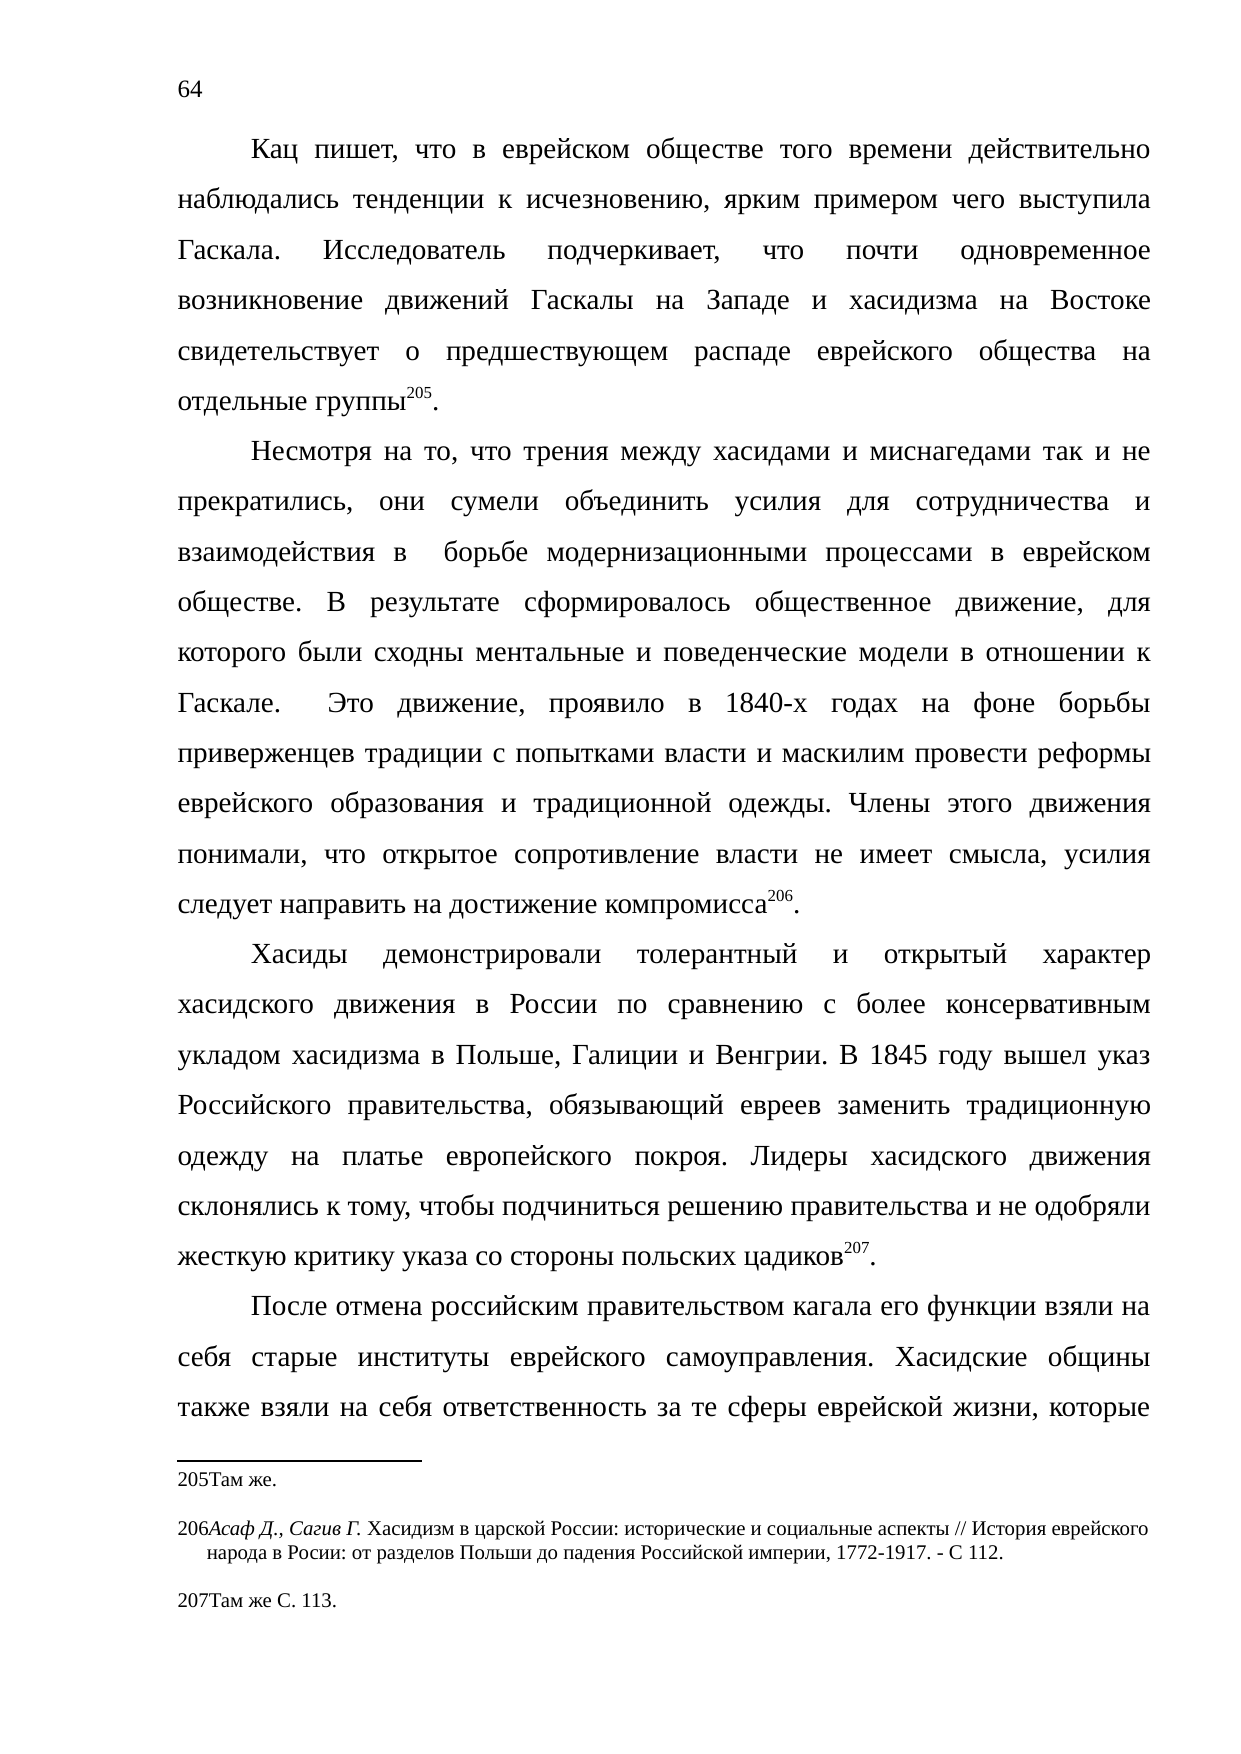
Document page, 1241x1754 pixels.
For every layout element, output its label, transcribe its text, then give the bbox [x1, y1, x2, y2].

text Несмотря на то, что трения между хасидами и миснагедами так и не прекратились, они сумели объединить усилия для сотрудничества и взаимодействия в борьбе модернизационными процессами в еврейском обществе. В результате сформировалось общественное движение, для которого были сходны ментальные и поведенческие модели в отношении к Гаскале. Это движение, проявило в 1840-х годах на фоне борьбы приверженцев традиции с попытками власти и маскилим провести реформы еврейского образования и традиционной одежды. Члены этого движения понимали, что открытое сопротивление власти не имеет смысла, усилия следует направить на достижение компромисса. [177, 433, 1152, 919]
text Там же С. 113. [177, 1588, 1152, 1612]
text Там же. [177, 1467, 1152, 1491]
text Асаф Д., Сагив Г. Хасидизм в царской России: исторические и социальные аспекты // История еврейского народа в Росии: от разделов Польши до падения Российской империи, 1772-1917. - С 112. [177, 1516, 1152, 1564]
text Хасиды демонстрировали толерантный и открытый характер хасидского движения в России по сравнению с более консервативным укладом хасидизма в Польше, Галиции и Венгрии. В 1845 году вышел указ Российского правительства, обязывающий евреев заменить традиционную одежду на платье европейского покроя. Лидеры хасидского движения склонялись к тому, чтобы подчиниться решению правительства и не одобряли жесткую критику указа со стороны польских цадиков. [177, 936, 1152, 1272]
text После отмена российским правительством кагала его функции взяли на себя старые институты еврейского самоуправления. Хасидские общины также взяли на себя ответственность за те сферы еврейской жизни, которые [177, 1288, 1152, 1423]
text Кац пишет, что в еврейском обществе того времени действительно наблюдались тенденции к исчезновению, ярким примером чего выступила Гаскала. Исследователь подчеркивает, что почти одновременное возникновение движений Гаскалы на Западе и хасидизма на Востоке свидетельствует о предшествующем распаде еврейского общества на отдельные группы. [177, 131, 1152, 416]
